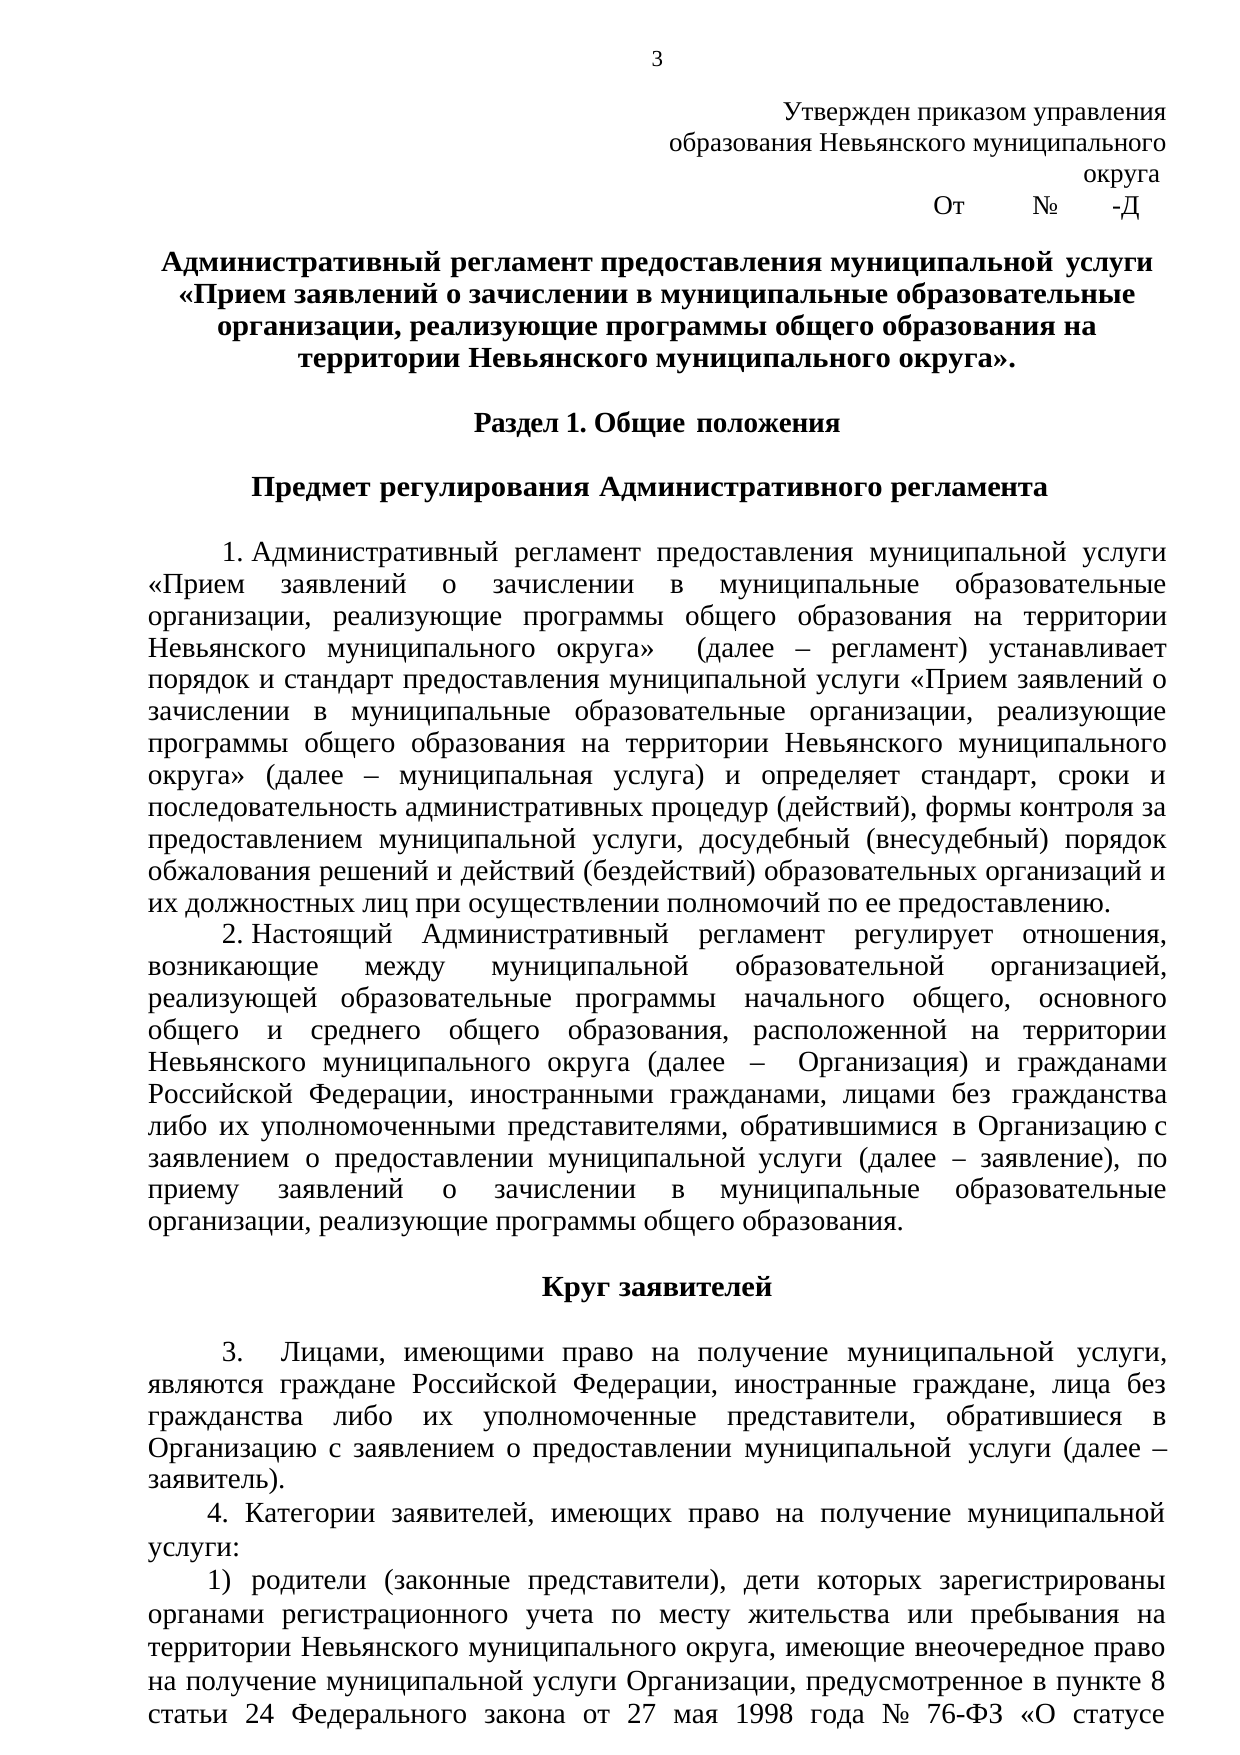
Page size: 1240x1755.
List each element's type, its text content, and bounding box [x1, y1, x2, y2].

subtitle «Прием заявлений о зачислении в муниципальные образовательные организации, реализующие программы общего образования на территории Невьянского муниципального округа». [148, 278, 1166, 373]
list Административный регламент предоставления муниципальной услуги «Прием заявлений о зачислении в муниципальные образовательные организации, реализующие программы общего образования на территории Невьянского муниципального округа» (далее – регламент) устанавливает порядок и стандарт предоставления муниципальной услуги «Прием заявлений о зачислении в муниципальные образовательные организации, реализующие программы общего образования на территории Невьянского муниципального округа» (далее – муниципальная услуга) и определяет стандарт, сроки и последовательность административных процедур (действий), формы контроля за предоставлением муниципальной услуги, досудебный (внесудебный) порядок обжалования решений и действий (бездействий) образовательных организаций и их должностных лиц при осуществлении полномочий по ее предоставлению. [148, 536, 1167, 918]
text 1) родители (законные представители), дети которых зарегистрированы органами регистрационного учета по месту жительства или пребывания на территории Невьянского муниципального округа, имеющие внеочередное право на получение муниципальной услуги Организации, предусмотренное в пункте 8 статьи 24 Федерального закона от 27 мая 1998 года № 76-ФЗ «О статусе [148, 1562, 1166, 1730]
text 4. Категории заявителей, имеющих право на получение муниципальной услуги: [148, 1495, 1166, 1562]
text Предмет регулирования Административного регламента [133, 471, 1166, 502]
text От № -Д [738, 189, 1167, 220]
subtitle Раздел 1. Общие положения [148, 407, 1166, 439]
subtitle Круг заявителей [148, 1271, 1166, 1302]
list Настоящий Административный регламент регулирует отношения, возникающие между муниципальной образовательной организацией, реализующей образовательные программы начального общего, основного общего и среднего общего образования, расположенной на территории Невьянского муниципального округа (далее – Организация) и гражданами Российской Федерации, иностранными гражданами, лицами без гражданства либо их уполномоченными представителями, обратившимися в Организацию с заявлением о предоставлении муниципальной услуги (далее – заявление), по приему заявлений о зачислении в муниципальные образовательные организации, реализующие программы общего образования. [148, 918, 1167, 1237]
text Утвержден приказом управления образования Невьянского муниципального округа [650, 95, 1167, 189]
text Административный регламент предоставления муниципальной услуги [148, 246, 1166, 278]
list Лицами, имеющими право на получение муниципальной услуги, являются граждане Российской Федерации, иностранные граждане, лица без гражданства либо их уполномоченные представители, обратившиеся в Организацию с заявлением о предоставлении муниципальной услуги (далее – заявитель). [148, 1336, 1167, 1495]
